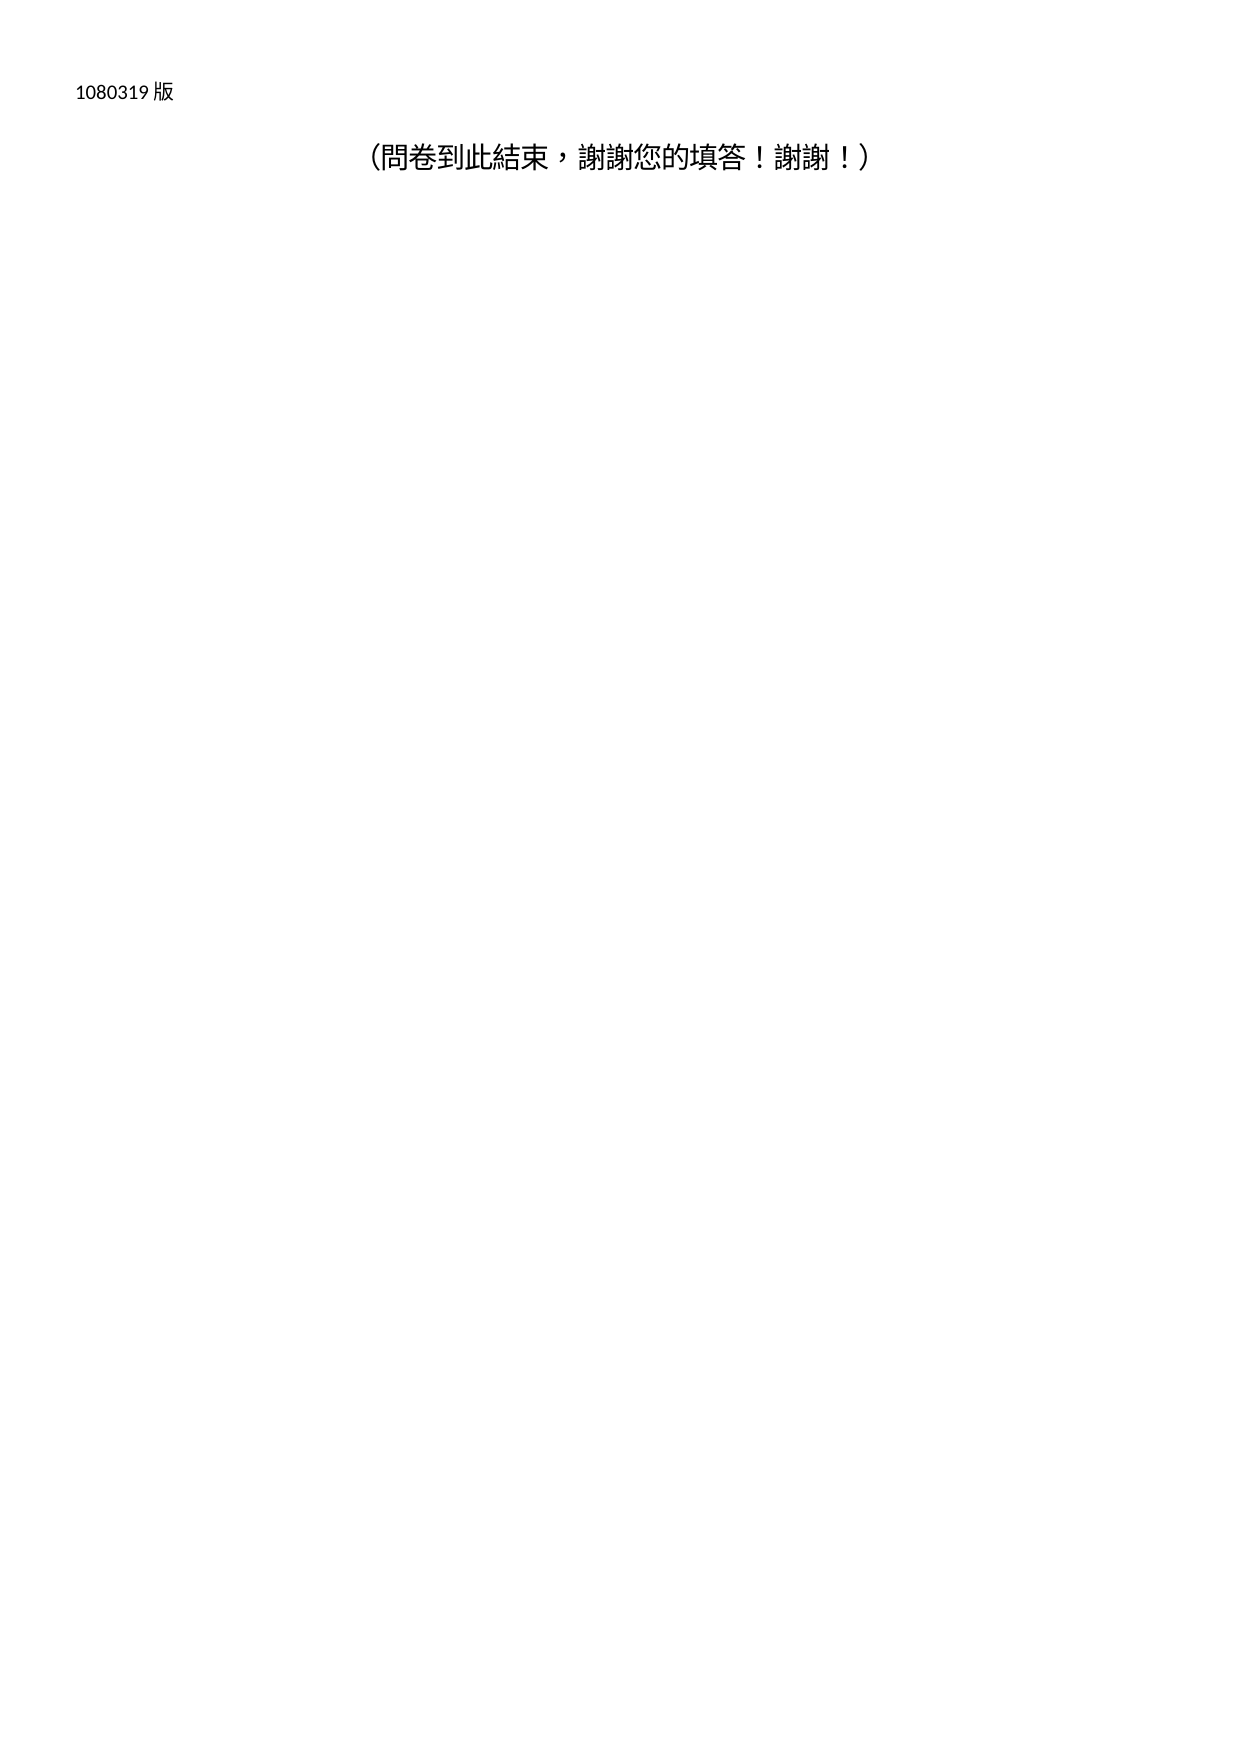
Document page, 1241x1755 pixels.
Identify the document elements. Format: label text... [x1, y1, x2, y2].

text （問卷到此結束，謝謝您的填答！謝謝！） [75, 135, 1165, 177]
